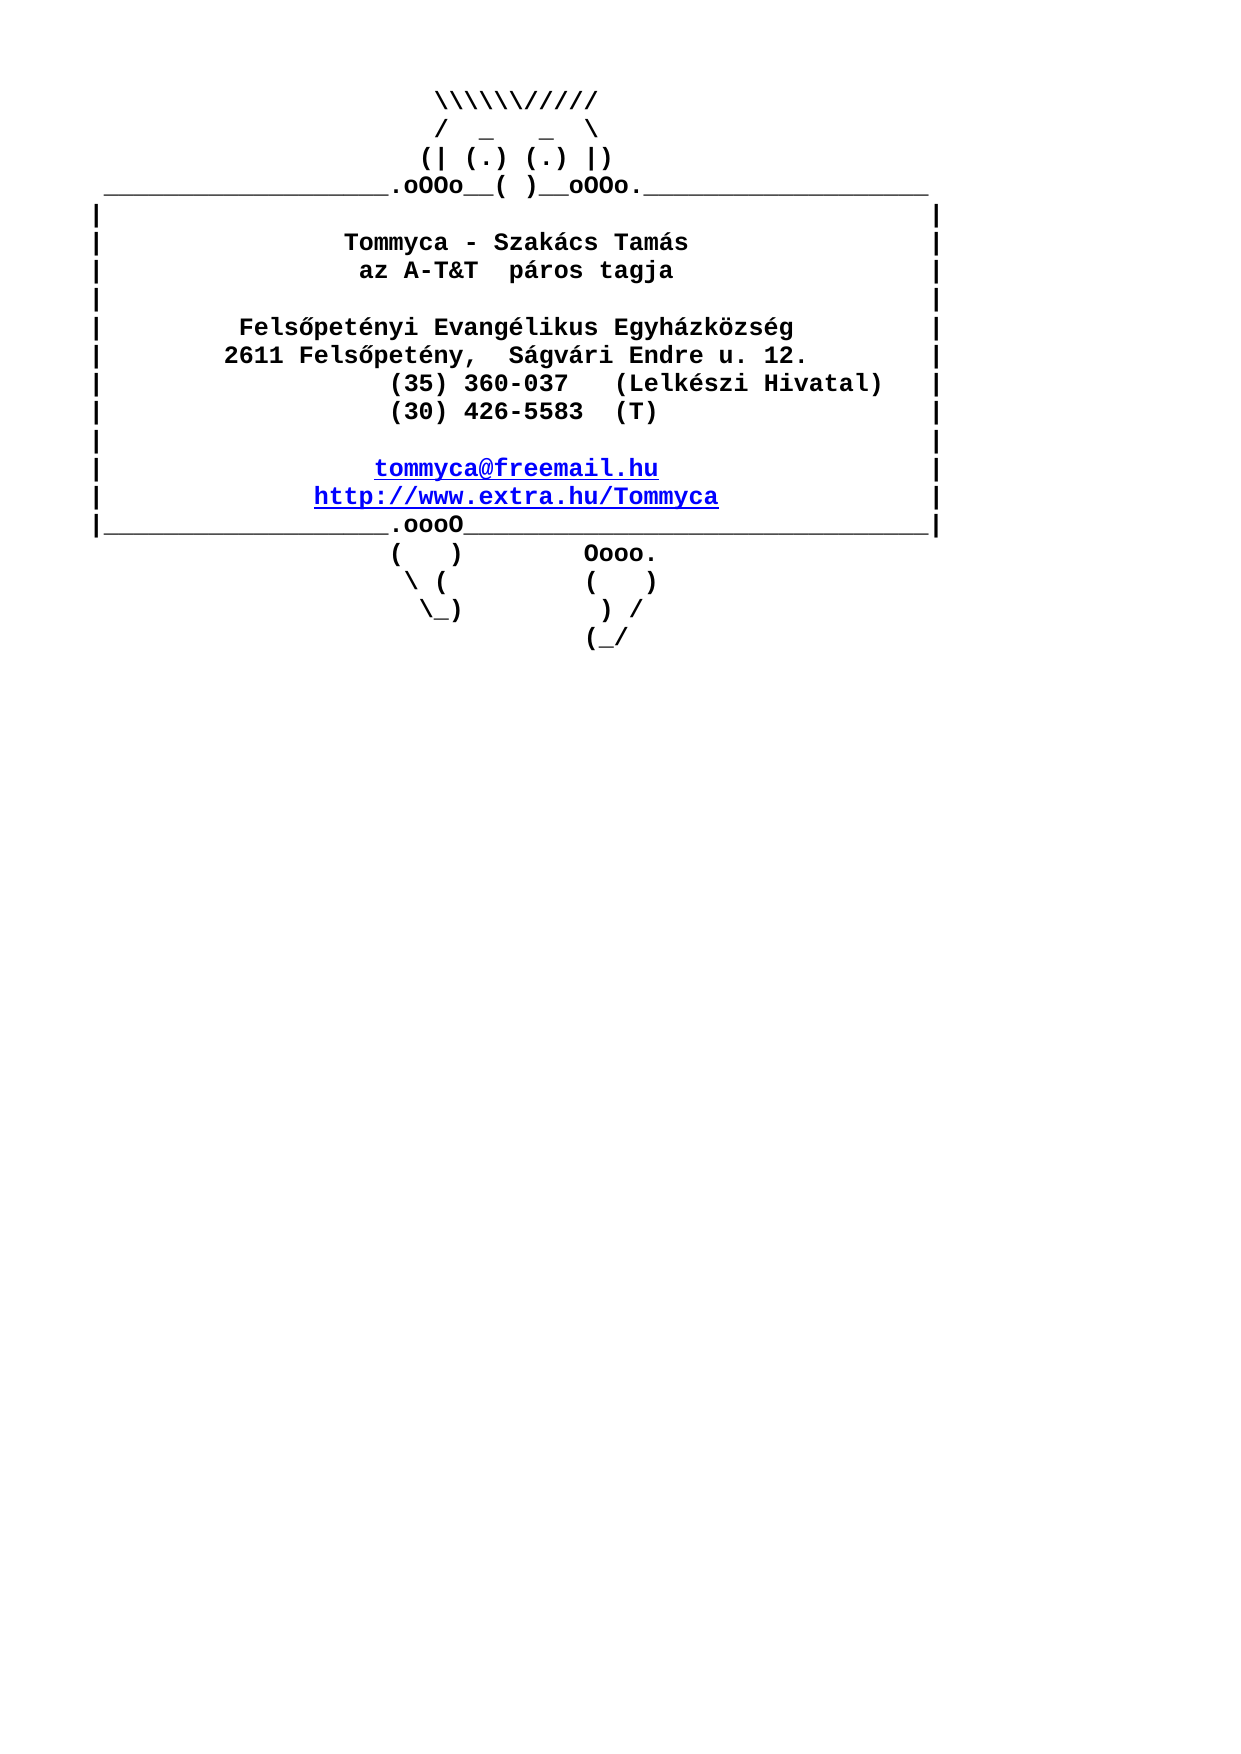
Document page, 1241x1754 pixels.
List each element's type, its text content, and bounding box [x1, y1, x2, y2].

subtitle \\\\\\///// / _ _ \ (| (.) (.) |) ___________________.oOOo__( )__oOOo.___________________ | | | Tommyca - Szakács Tamás | | az A-T&T páros tagja | | | | Felsőpetényi Evangélikus Egyházközség | | 2611 Felsőpetény, Ságvári Endre u. 12. | | (35) 360-037 (Lelkészi Hivatal) | | (30) 426-5583 (T) | | | | tommyca@freemail.hu | | http://www.extra.hu/Tommyca | |___________________.oooO_______________________________| ( ) Oooo. \ ( ( ) \_) ) / (_/ [88, 88, 1152, 653]
